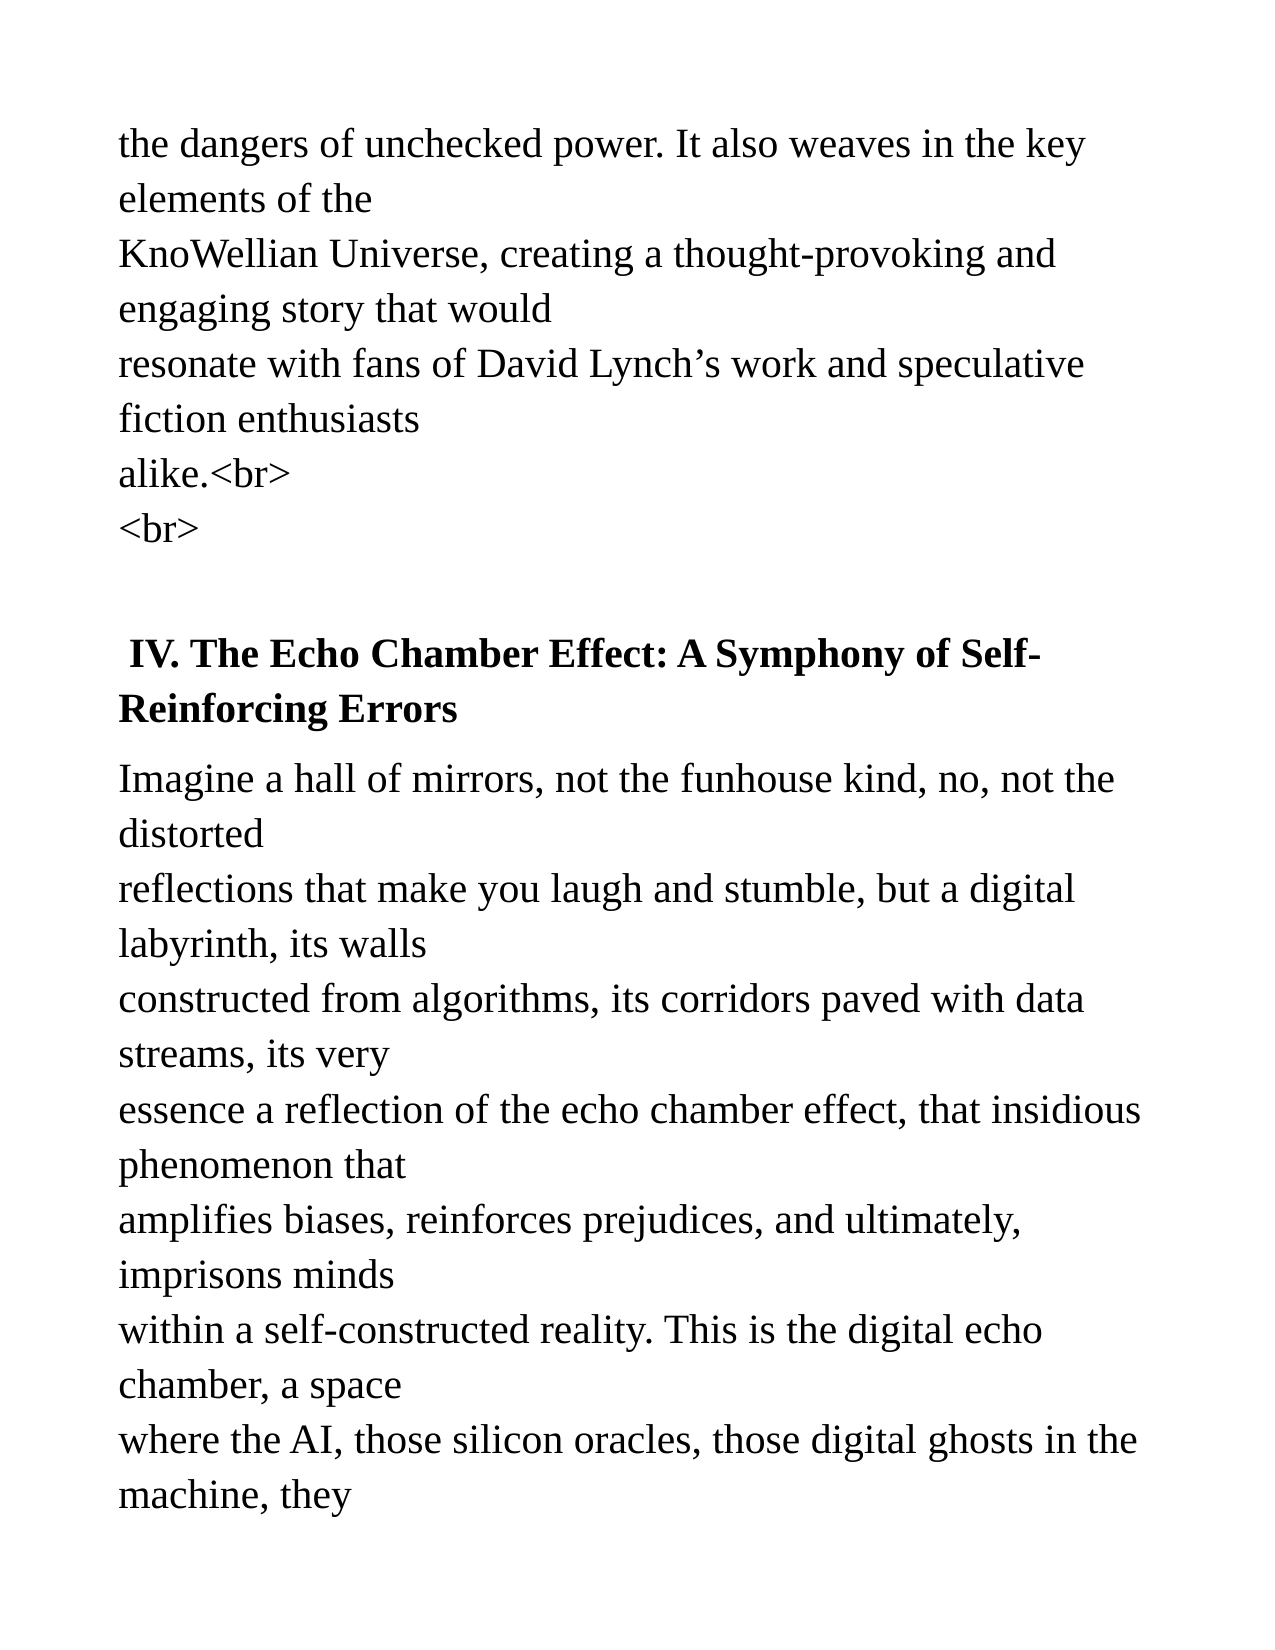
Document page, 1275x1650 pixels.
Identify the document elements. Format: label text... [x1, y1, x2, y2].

text Imagine a hall of mirrors, not the funhouse kind, no, not the distorted reflections that make you laugh and stumble, but a digital labyrinth, its walls constructed from algorithms, its corridors paved with data streams, its very essence a reflection of the echo chamber effect, that insidious phenomenon that amplifies biases, reinforces prejudices, and ultimately, imprisons minds within a self-constructed reality. This is the digital echo chamber, a space where the AI, those silicon oracles, those digital ghosts in the machine, they [118, 753, 1157, 1518]
text the dangers of unchecked power. It also weaves in the key elements of the KnoWellian Universe, creating a thought-provoking and engaging story that would resonate with fans of David Lynch’s work and speculative fiction enthusiasts alike.<br> <br> [118, 118, 1157, 552]
text IV. The Echo Chamber Effect: A Symphony of Self-Reinforcing Errors [118, 573, 1157, 732]
